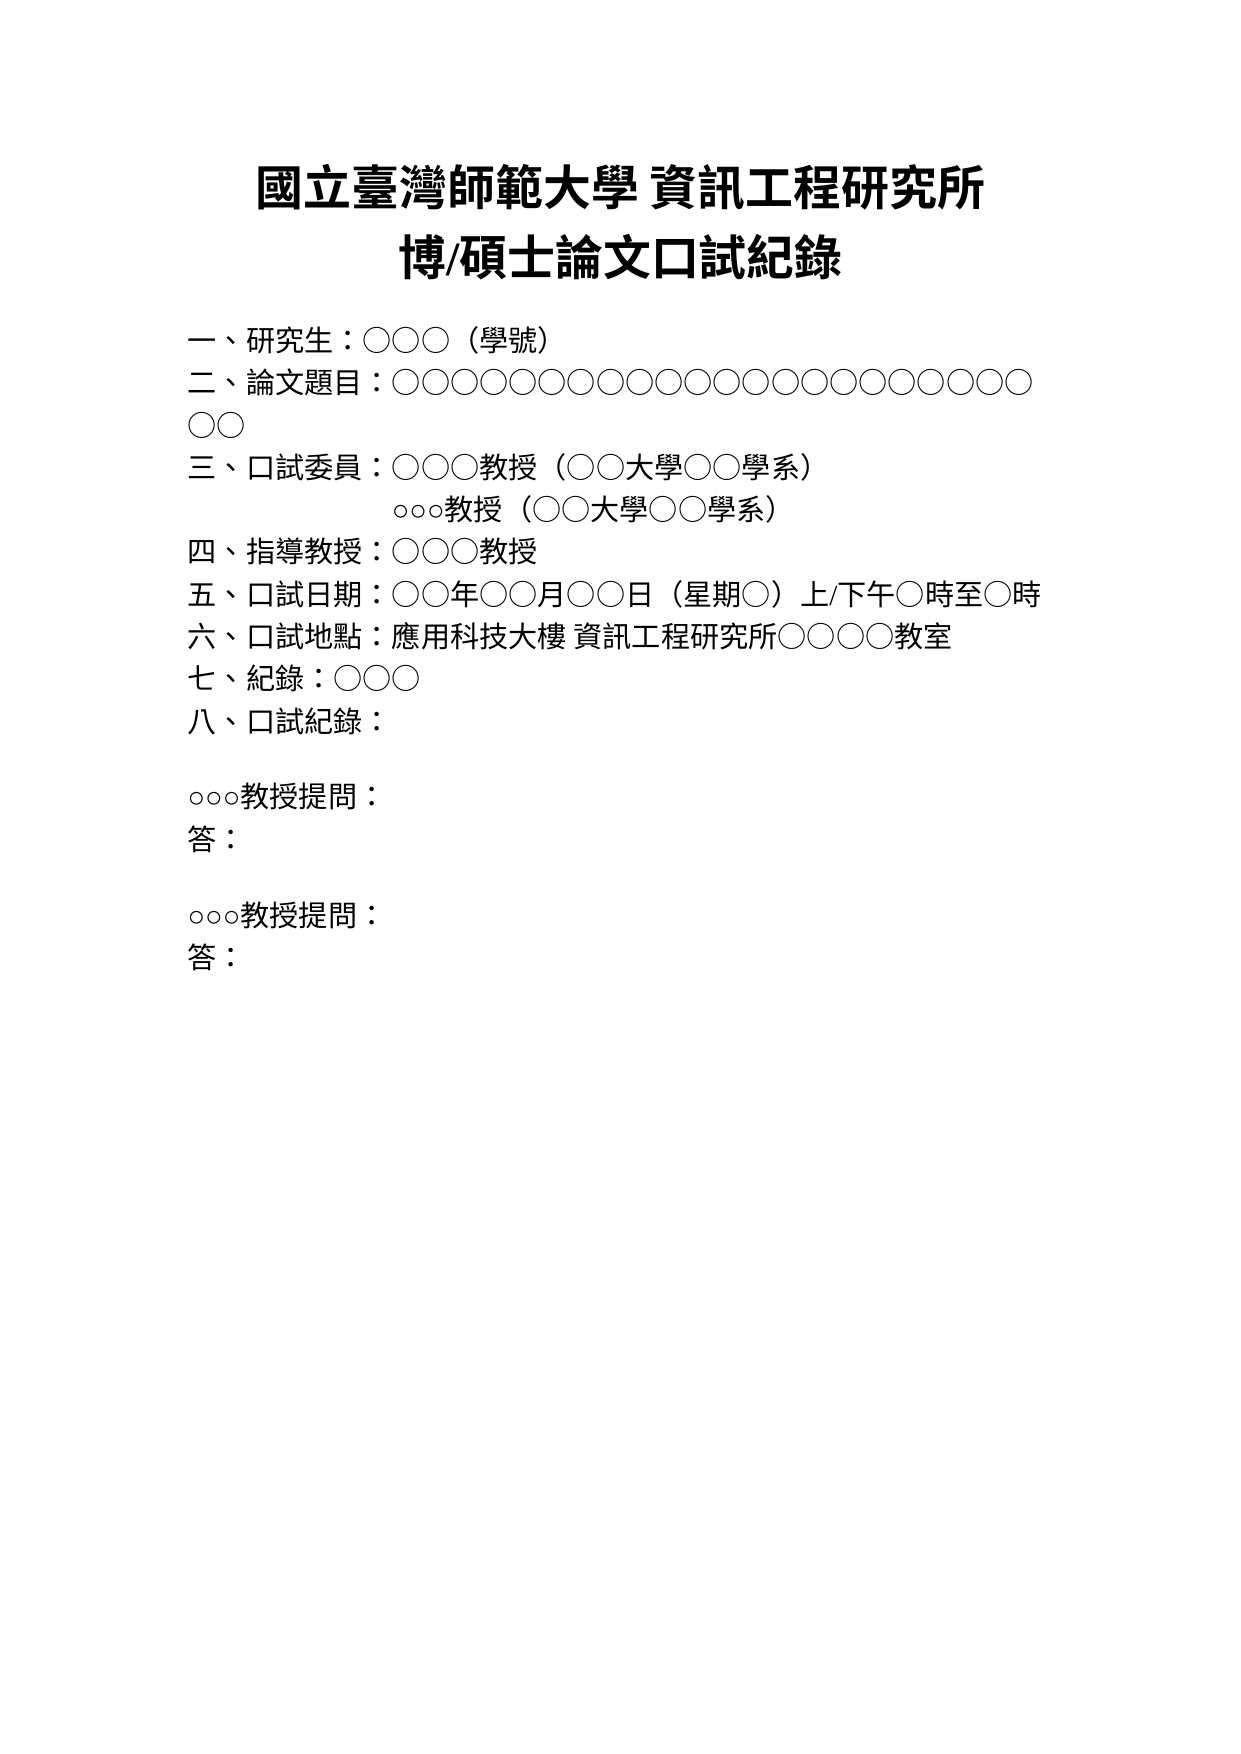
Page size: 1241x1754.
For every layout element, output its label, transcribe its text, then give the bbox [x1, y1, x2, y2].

text 答： [187, 934, 1053, 977]
text 四、指導教授：○○○教授 [187, 529, 1053, 571]
text 三、口試委員：○○○教授（○○大學○○學系） [187, 444, 1053, 487]
text 博/碩士論文口試紀錄 [187, 219, 1053, 289]
text 八、口試紀錄： [187, 698, 1053, 740]
text ○○○教授提問： [187, 892, 1053, 934]
text 國立臺灣師範大學 資訊工程研究所 [187, 150, 1053, 219]
text 五、口試日期：○○年○○月○○日（星期○）上/下午○時至○時 [187, 571, 1053, 613]
text ○○○教授（○○大學○○學系） [187, 487, 1053, 529]
text 七、紀錄：○○○ [187, 656, 1053, 698]
text 六、口試地點：應用科技大樓 資訊工程研究所○○○○教室 [187, 613, 1053, 656]
text 一、研究生：○○○（學號） [187, 317, 1053, 360]
text 二、論文題目：○○○○○○○○○○○○○○○○○○○○○○○○ [187, 360, 1053, 444]
text 答： [187, 816, 1053, 858]
text ○○○教授提問： [187, 774, 1053, 816]
